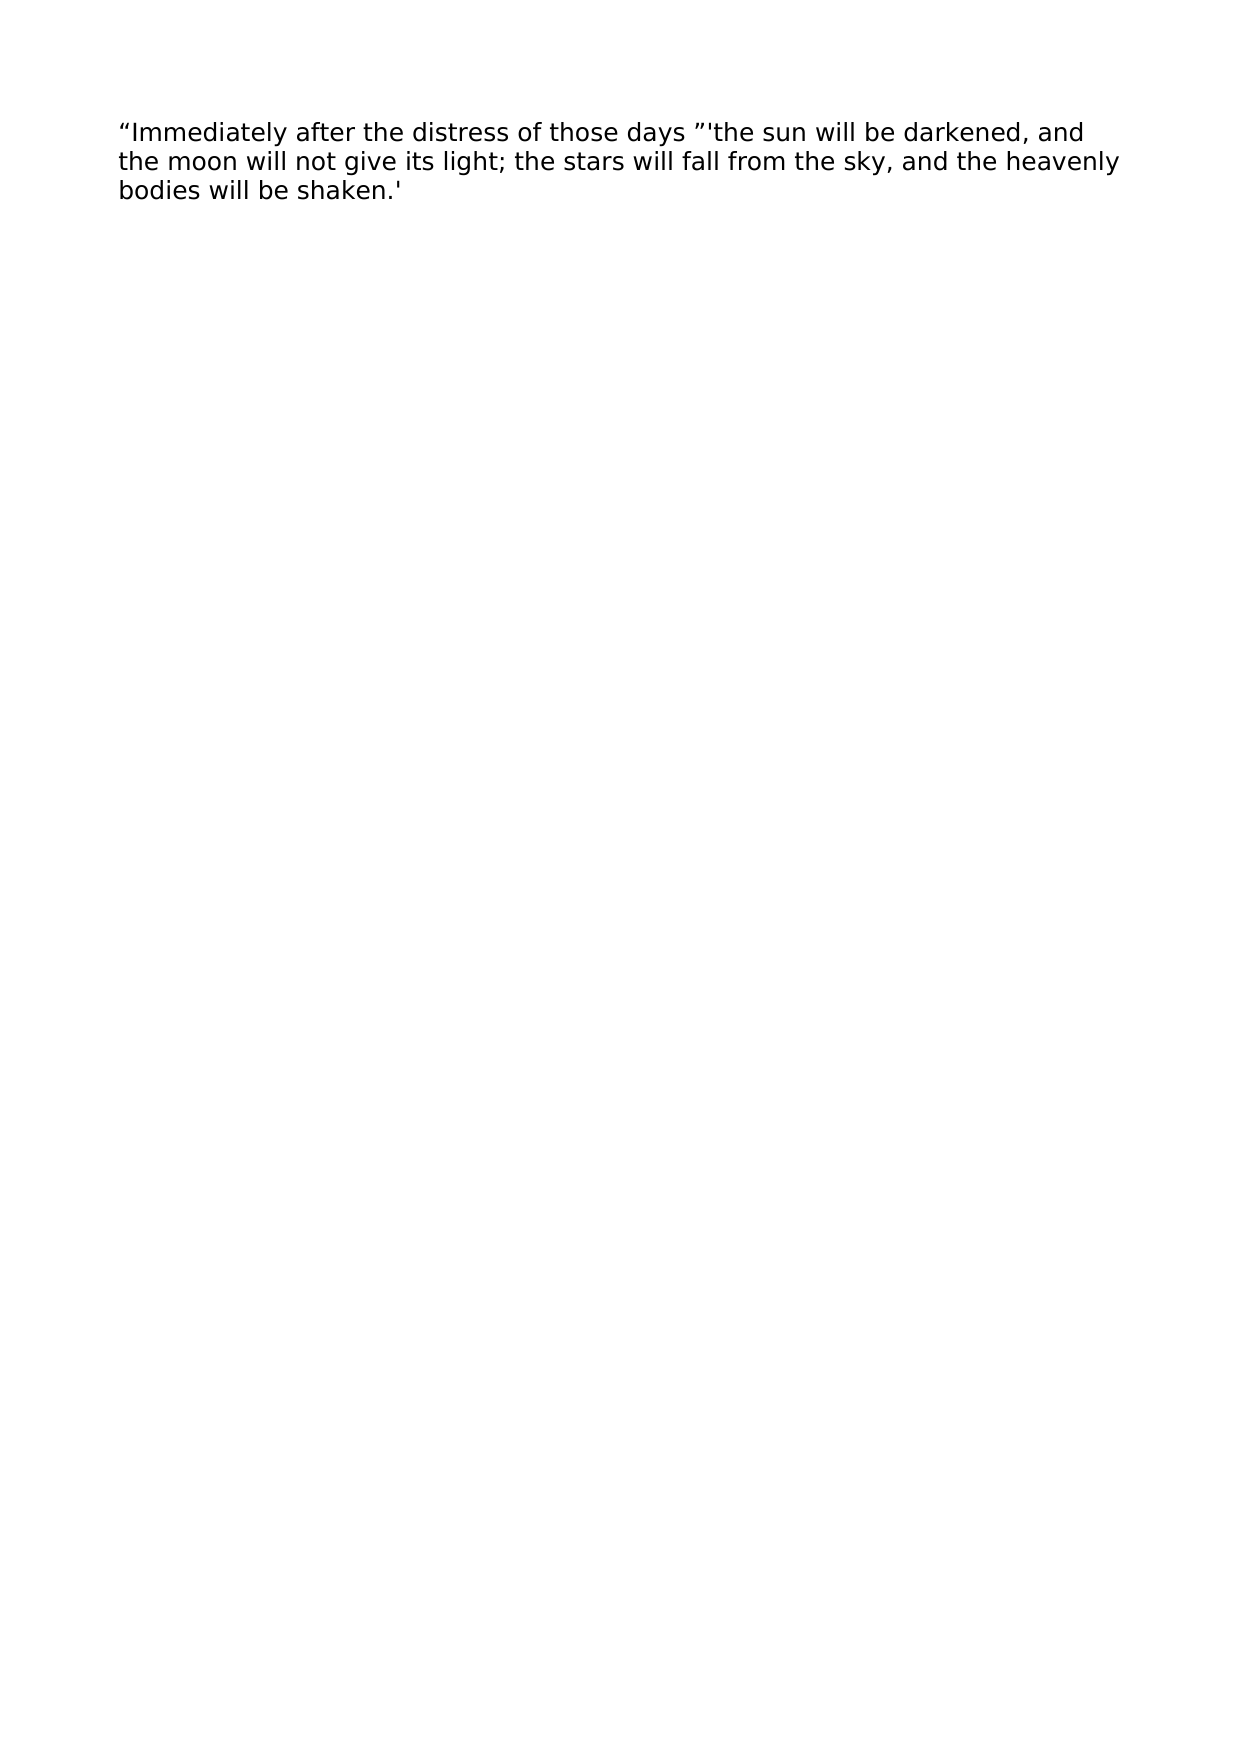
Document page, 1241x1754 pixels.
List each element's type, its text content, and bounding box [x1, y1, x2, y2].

text “Immediately after the distress of those days ”'the sun will be darkened, and the moon will not give its light; the stars will fall from the sky, and the heavenly bodies will be shaken.' [118, 118, 1122, 206]
